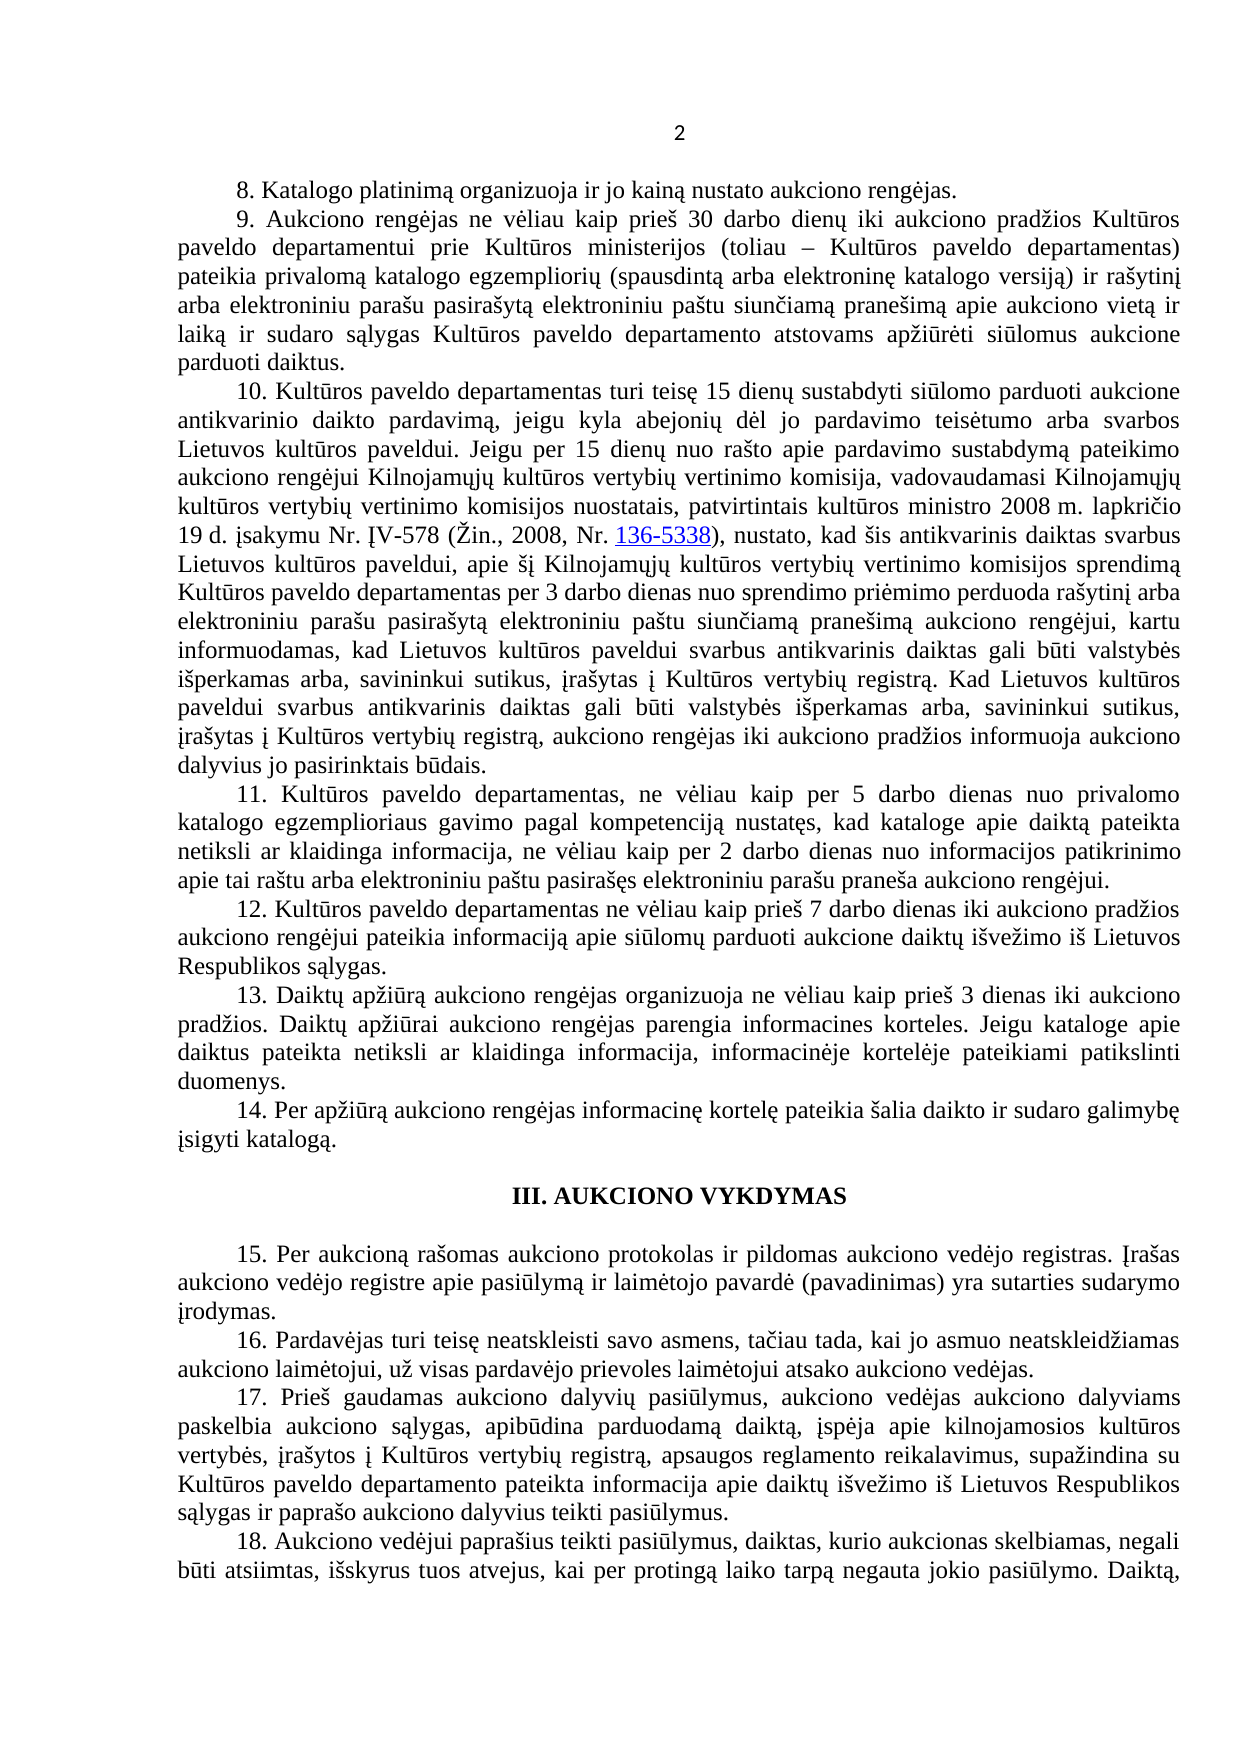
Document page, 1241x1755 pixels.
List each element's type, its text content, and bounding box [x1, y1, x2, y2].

text 14. Per apžiūrą aukciono rengėjas informacinę kortelę pateikia šalia daikto ir sudaro galimybę įsigyti katalogą. [177, 1095, 1181, 1152]
text III. Aukciono vykdymas [177, 1181, 1181, 1210]
text 10. Kultūros paveldo departamentas turi teisę 15 dienų sustabdyti siūlomo parduoti aukcione antikvarinio daikto pardavimą, jeigu kyla abejonių dėl jo pardavimo teisėtumo arba svarbos Lietuvos kultūros paveldui. Jeigu per 15 dienų nuo rašto apie pardavimo sustabdymą pateikimo aukciono rengėjui Kilnojamųjų kultūros vertybių vertinimo komisija, vadovaudamasi Kilnojamųjų kultūros vertybių vertinimo komisijos nuostatais, patvirtintais kultūros ministro 2008 m. lapkričio 19 d. įsakymu Nr. ĮV-578 (Žin., 2008, Nr. 136-5338), nustato, kad šis antikvarinis daiktas svarbus Lietuvos kultūros paveldui, apie šį Kilnojamųjų kultūros vertybių vertinimo komisijos sprendimą Kultūros paveldo departamentas per 3 darbo dienas nuo sprendimo priėmimo perduoda rašytinį arba elektroniniu parašu pasirašytą elektroniniu paštu siunčiamą pranešimą aukciono rengėjui, kartu informuodamas, kad Lietuvos kultūros paveldui svarbus antikvarinis daiktas gali būti valstybės išperkamas arba, savininkui sutikus, įrašytas į Kultūros vertybių registrą. Kad Lietuvos kultūros paveldui svarbus antikvarinis daiktas gali būti valstybės išperkamas arba, savininkui sutikus, įrašytas į Kultūros vertybių registrą, aukciono rengėjas iki aukciono pradžios informuoja aukciono dalyvius jo pasirinktais būdais. [177, 376, 1181, 779]
text 13. Daiktų apžiūrą aukciono rengėjas organizuoja ne vėliau kaip prieš 3 dienas iki aukciono pradžios. Daiktų apžiūrai aukciono rengėjas parengia informacines korteles. Jeigu kataloge apie daiktus pateikta netiksli ar klaidinga informacija, informacinėje kortelėje pateikiami patikslinti duomenys. [177, 980, 1181, 1095]
text 16. Pardavėjas turi teisę neatskleisti savo asmens, tačiau tada, kai jo asmuo neatskleidžiamas aukciono laimėtojui, už visas pardavėjo prievoles laimėtojui atsako aukciono vedėjas. [177, 1325, 1181, 1382]
text 15. Per aukcioną rašomas aukciono protokolas ir pildomas aukciono vedėjo registras. Įrašas aukciono vedėjo registre apie pasiūlymą ir laimėtojo pavardė (pavadinimas) yra sutarties sudarymo įrodymas. [177, 1239, 1181, 1325]
text 17. Prieš gaudamas aukciono dalyvių pasiūlymus, aukciono vedėjas aukciono dalyviams paskelbia aukciono sąlygas, apibūdina parduodamą daiktą, įspėja apie kilnojamosios kultūros vertybės, įrašytos į Kultūros vertybių registrą, apsaugos reglamento reikalavimus, supažindina su Kultūros paveldo departamento pateikta informacija apie daiktų išvežimo iš Lietuvos Respublikos sąlygas ir paprašo aukciono dalyvius teikti pasiūlymus. [177, 1382, 1181, 1526]
text 9. Aukciono rengėjas ne vėliau kaip prieš 30 darbo dienų iki aukciono pradžios Kultūros paveldo departamentui prie Kultūros ministerijos (toliau – Kultūros paveldo departamentas) pateikia privalomą katalogo egzempliorių (spausdintą arba elektroninę katalogo versiją) ir rašytinį arba elektroniniu parašu pasirašytą elektroniniu paštu siunčiamą pranešimą apie aukciono vietą ir laiką ir sudaro sąlygas Kultūros paveldo departamento atstovams apžiūrėti siūlomus aukcione parduoti daiktus. [177, 204, 1181, 376]
text 18. Aukciono vedėjui paprašius teikti pasiūlymus, daiktas, kurio aukcionas skelbiamas, negali būti atsiimtas, išskyrus tuos atvejus, kai per protingą laiko tarpą negauta jokio pasiūlymo. Daiktą, [177, 1526, 1181, 1584]
text 11. Kultūros paveldo departamentas, ne vėliau kaip per 5 darbo dienas nuo privalomo katalogo egzemplioriaus gavimo pagal kompetenciją nustatęs, kad kataloge apie daiktą pateikta netiksli ar klaidinga informacija, ne vėliau kaip per 2 darbo dienas nuo informacijos patikrinimo apie tai raštu arba elektroniniu paštu pasirašęs elektroniniu parašu praneša aukciono rengėjui. [177, 779, 1181, 894]
text 12. Kultūros paveldo departamentas ne vėliau kaip prieš 7 darbo dienas iki aukciono pradžios aukciono rengėjui pateikia informaciją apie siūlomų parduoti aukcione daiktų išvežimo iš Lietuvos Respublikos sąlygas. [177, 894, 1181, 980]
text 8. Katalogo platinimą organizuoja ir jo kainą nustato aukciono rengėjas. [177, 175, 1181, 204]
